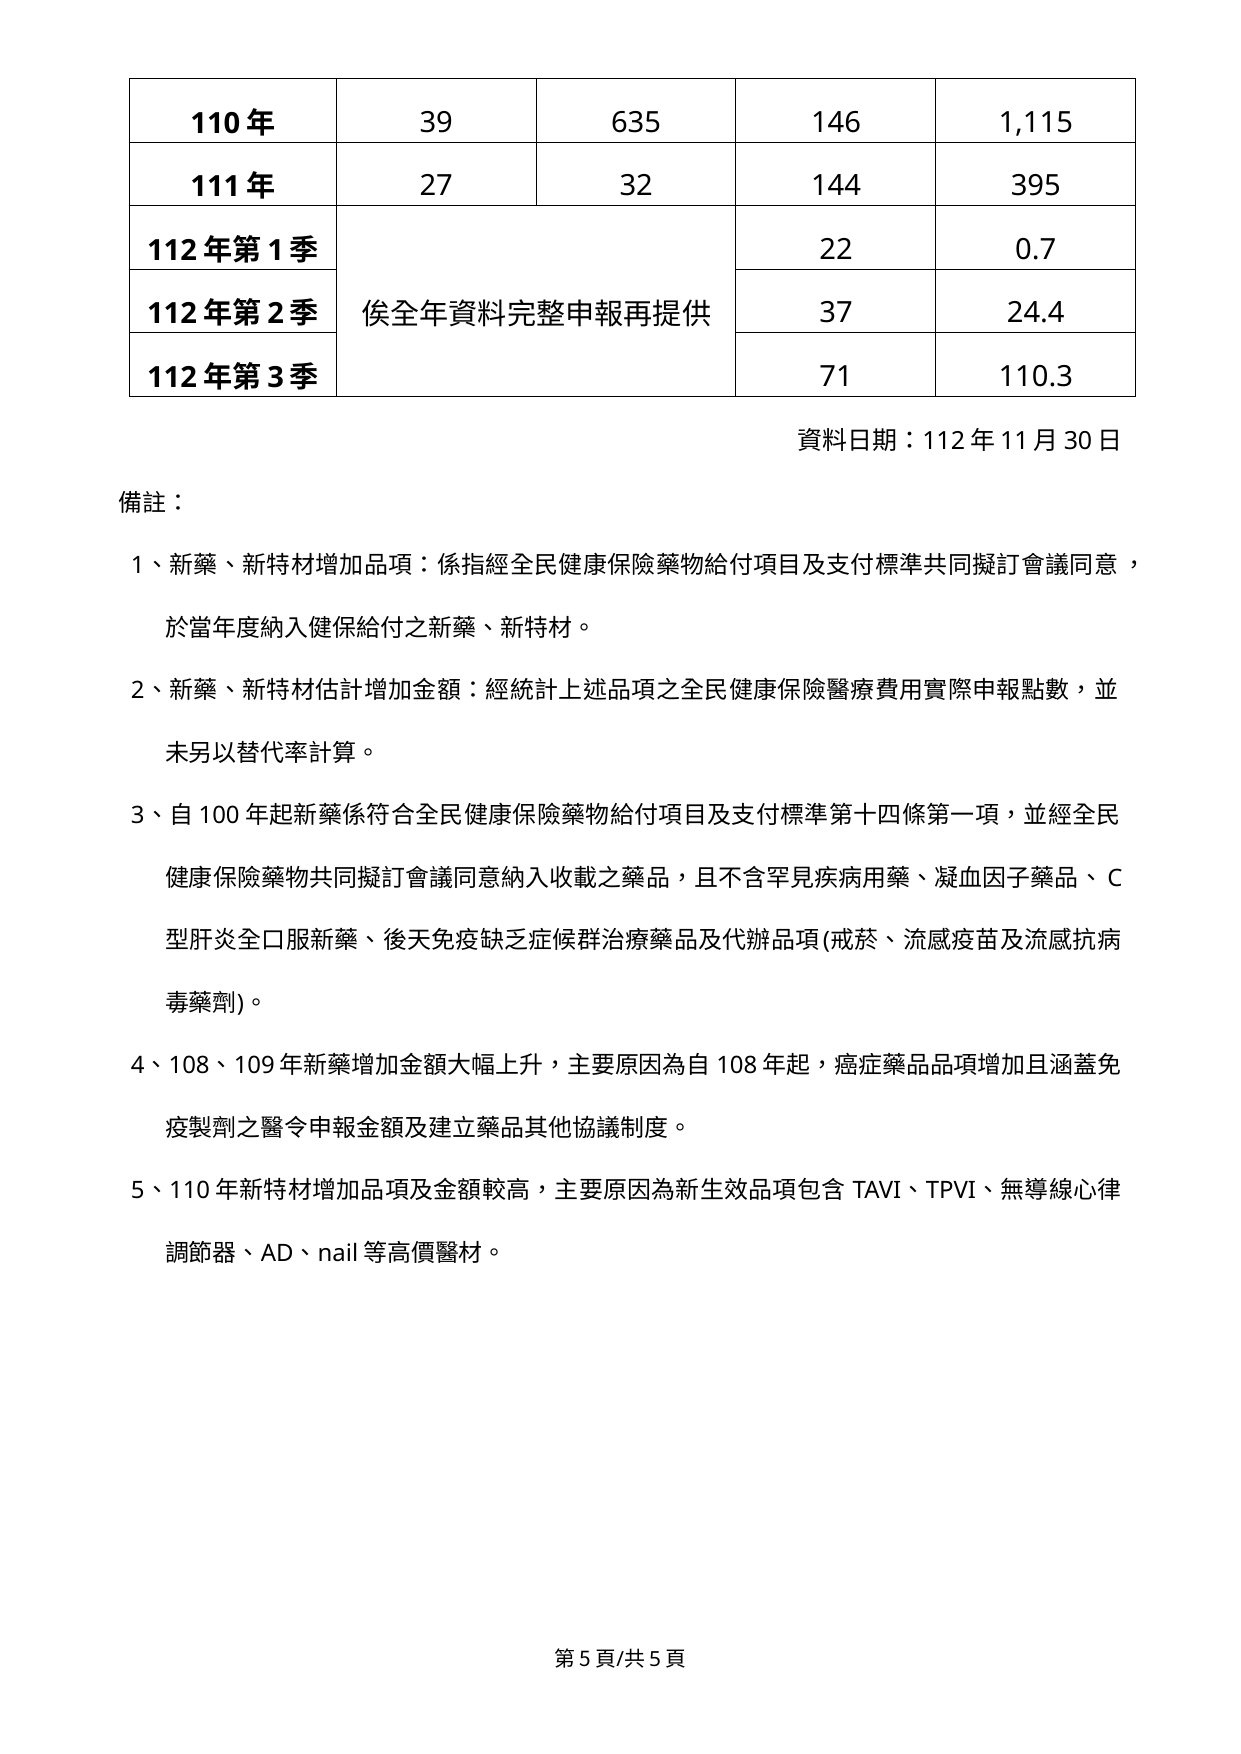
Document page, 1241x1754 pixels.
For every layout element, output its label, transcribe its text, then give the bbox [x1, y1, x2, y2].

table_cell 24.4 [936, 270, 1135, 332]
table_cell 635 [537, 79, 735, 142]
table_cell 俟全年資料完整申報再提供 [337, 206, 735, 396]
table_cell 110.3 [936, 333, 1135, 396]
text 2、新藥、新特材估計增加金額：經統計上述品項之全民健康保險醫療費用實際申報點數，並未另以替代率計算。 [131, 647, 1122, 772]
table_cell 27 [337, 143, 536, 205]
table_cell 0.7 [936, 206, 1135, 269]
table_cell 112年第1季 [130, 206, 336, 269]
text 資料日期：112年11月30日 [118, 397, 1122, 459]
table_cell 71 [736, 333, 935, 396]
table_cell 32 [537, 143, 735, 205]
text 4、108、109年新藥增加金額大幅上升，主要原因為自108年起，癌症藥品品項增加且涵蓋免疫製劑之醫令申報金額及建立藥品其他協議制度。 [131, 1022, 1122, 1147]
text 備註： [118, 459, 1122, 522]
table_cell 395 [936, 143, 1135, 205]
table_cell 110年 [130, 79, 336, 142]
text 3、自100年起新藥係符合全民健康保險藥物給付項目及支付標準第十四條第一項，並經全民健康保險藥物共同擬訂會議同意納入收載之藥品，且不含罕見疾病用藥、凝血因子藥品、C型肝炎全口服新藥、後天免疫缺乏症候群治療藥品及代辦品項(戒菸、流感疫苗及流感抗病毒藥劑)。 [131, 772, 1122, 1022]
table_cell 112年第2季 [130, 270, 336, 332]
table_cell 146 [736, 79, 935, 142]
table_cell 144 [736, 143, 935, 205]
table_cell 37 [736, 270, 935, 332]
table_cell 1,115 [936, 79, 1135, 142]
text 5、110年新特材增加品項及金額較高，主要原因為新生效品項包含TAVI、TPVI、無導線心律調節器、AD、nail等高價醫材。 [131, 1147, 1122, 1272]
table_cell 111年 [130, 143, 336, 205]
text 1、新藥、新特材增加品項：係指經全民健康保險藥物給付項目及支付標準共同擬訂會議同意，於當年度納入健保給付之新藥、新特材。 [131, 522, 1122, 647]
table_cell 112年第3季 [130, 333, 336, 396]
table_cell 39 [337, 79, 536, 142]
table_cell 22 [736, 206, 935, 269]
